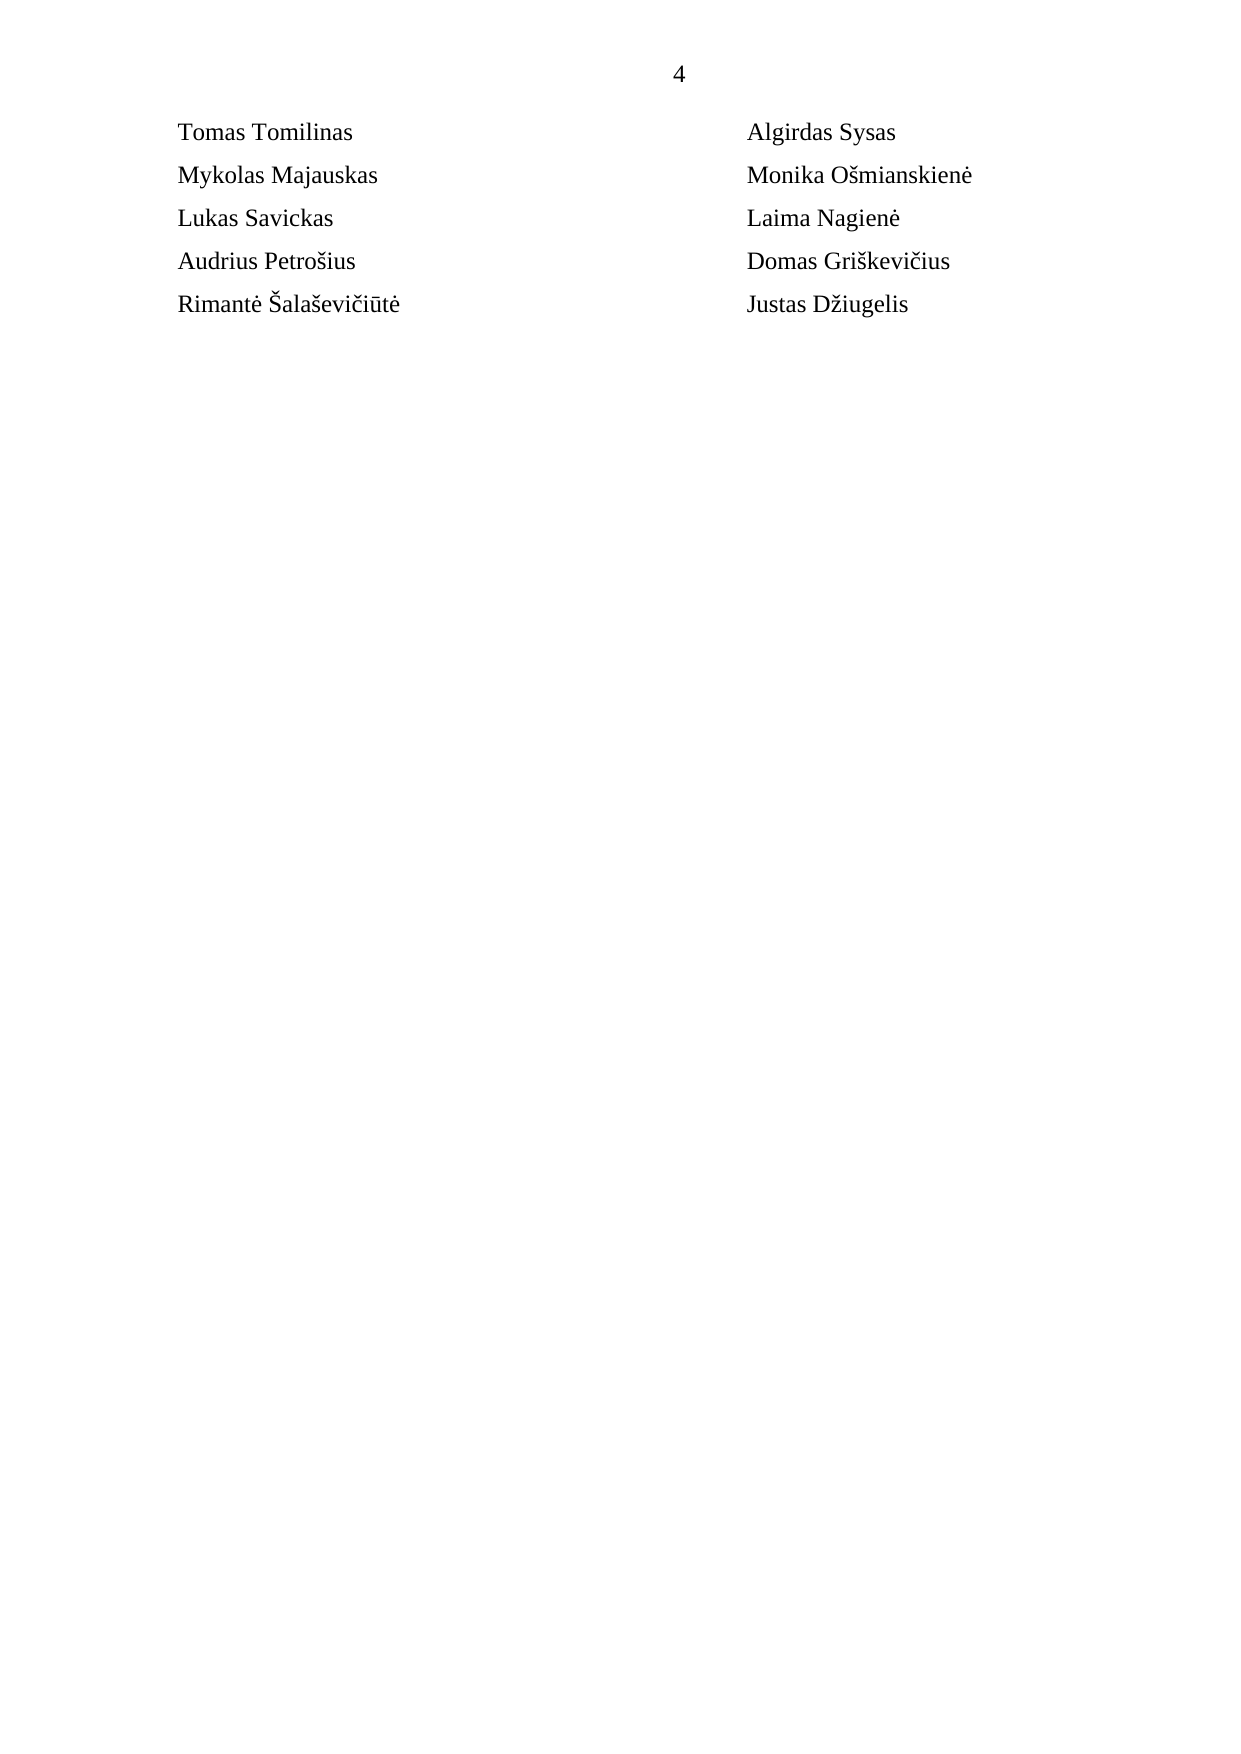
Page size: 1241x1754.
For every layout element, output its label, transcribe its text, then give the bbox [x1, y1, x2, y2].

text Mykolas Majauskas [177, 160, 612, 188]
text Algirdas Sysas [747, 117, 1181, 145]
text Tomas Tomilinas [177, 117, 612, 145]
text Audrius Petrošius [177, 246, 612, 275]
text Justas Džiugelis [747, 289, 1181, 318]
text Laima Nagienė [747, 203, 1181, 232]
text Monika Ošmianskienė [747, 160, 1181, 188]
text Domas Griškevičius [747, 246, 1181, 275]
text Lukas Savickas [177, 203, 612, 232]
text Rimantė Šalaševičiūtė [177, 289, 612, 318]
